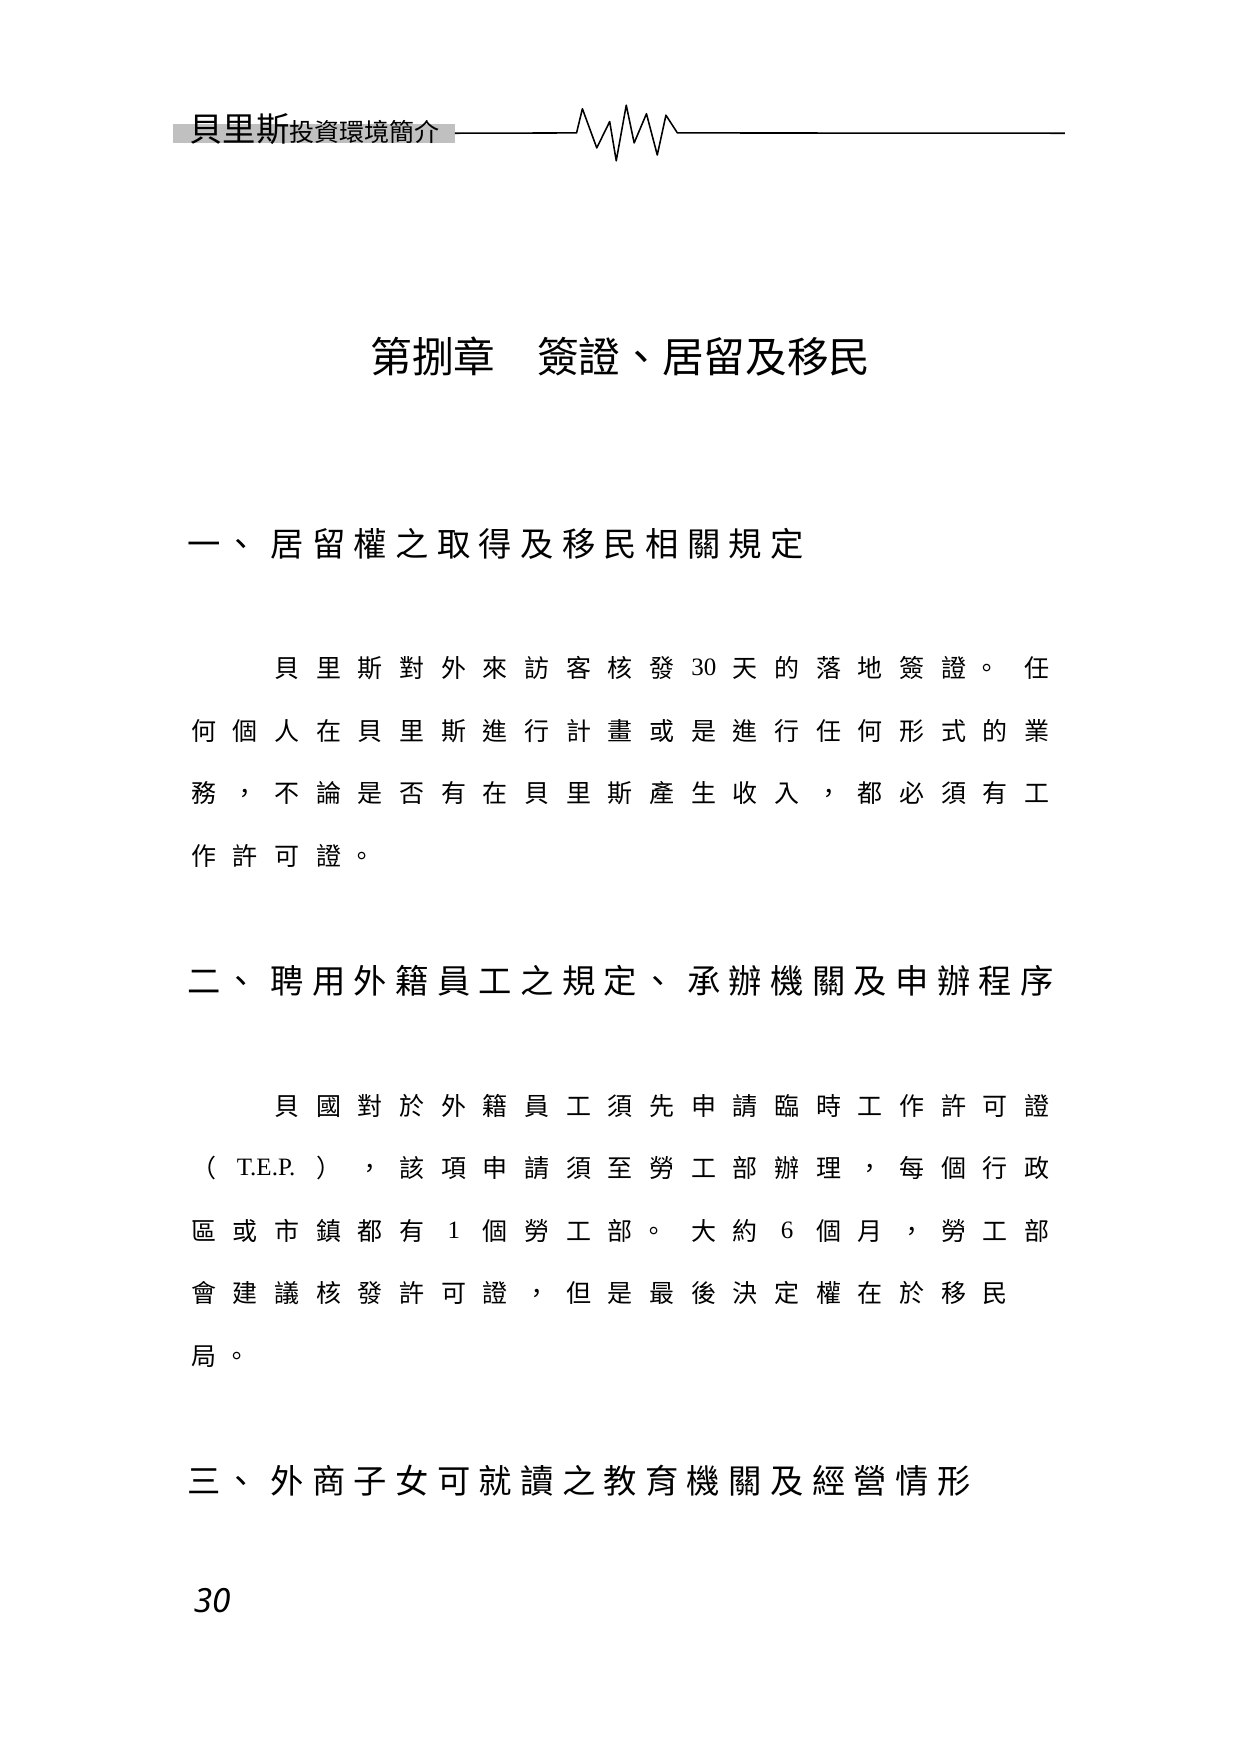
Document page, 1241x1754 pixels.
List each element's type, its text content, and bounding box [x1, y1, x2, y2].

text 一、居留權之取得及移民相關規定 [183, 500, 1058, 563]
text 二、聘用外籍員工之規定、承辦機關及申辦程序 [183, 938, 1058, 1000]
text 三、外商子女可就讀之教育機關及經營情形 [183, 1438, 1058, 1500]
text 貝國對於外籍員工須先申請臨時工作許可證（T.E.P.），該項申請須至勞工部辦理，每個行政區或市鎮都有1個勞工部。大約6個月，勞工部會建議核發許可證，但是最後決定權在於移民局。 [183, 1063, 1058, 1375]
text 貝里斯對外來訪客核發30天的落地簽證。任何個人在貝里斯進行計畫或是進行任何形式的業務，不論是否有在貝里斯產生收入，都必須有工作許可證。 [183, 625, 1058, 875]
text 第捌章 簽證、居留及移民 [183, 313, 1058, 375]
